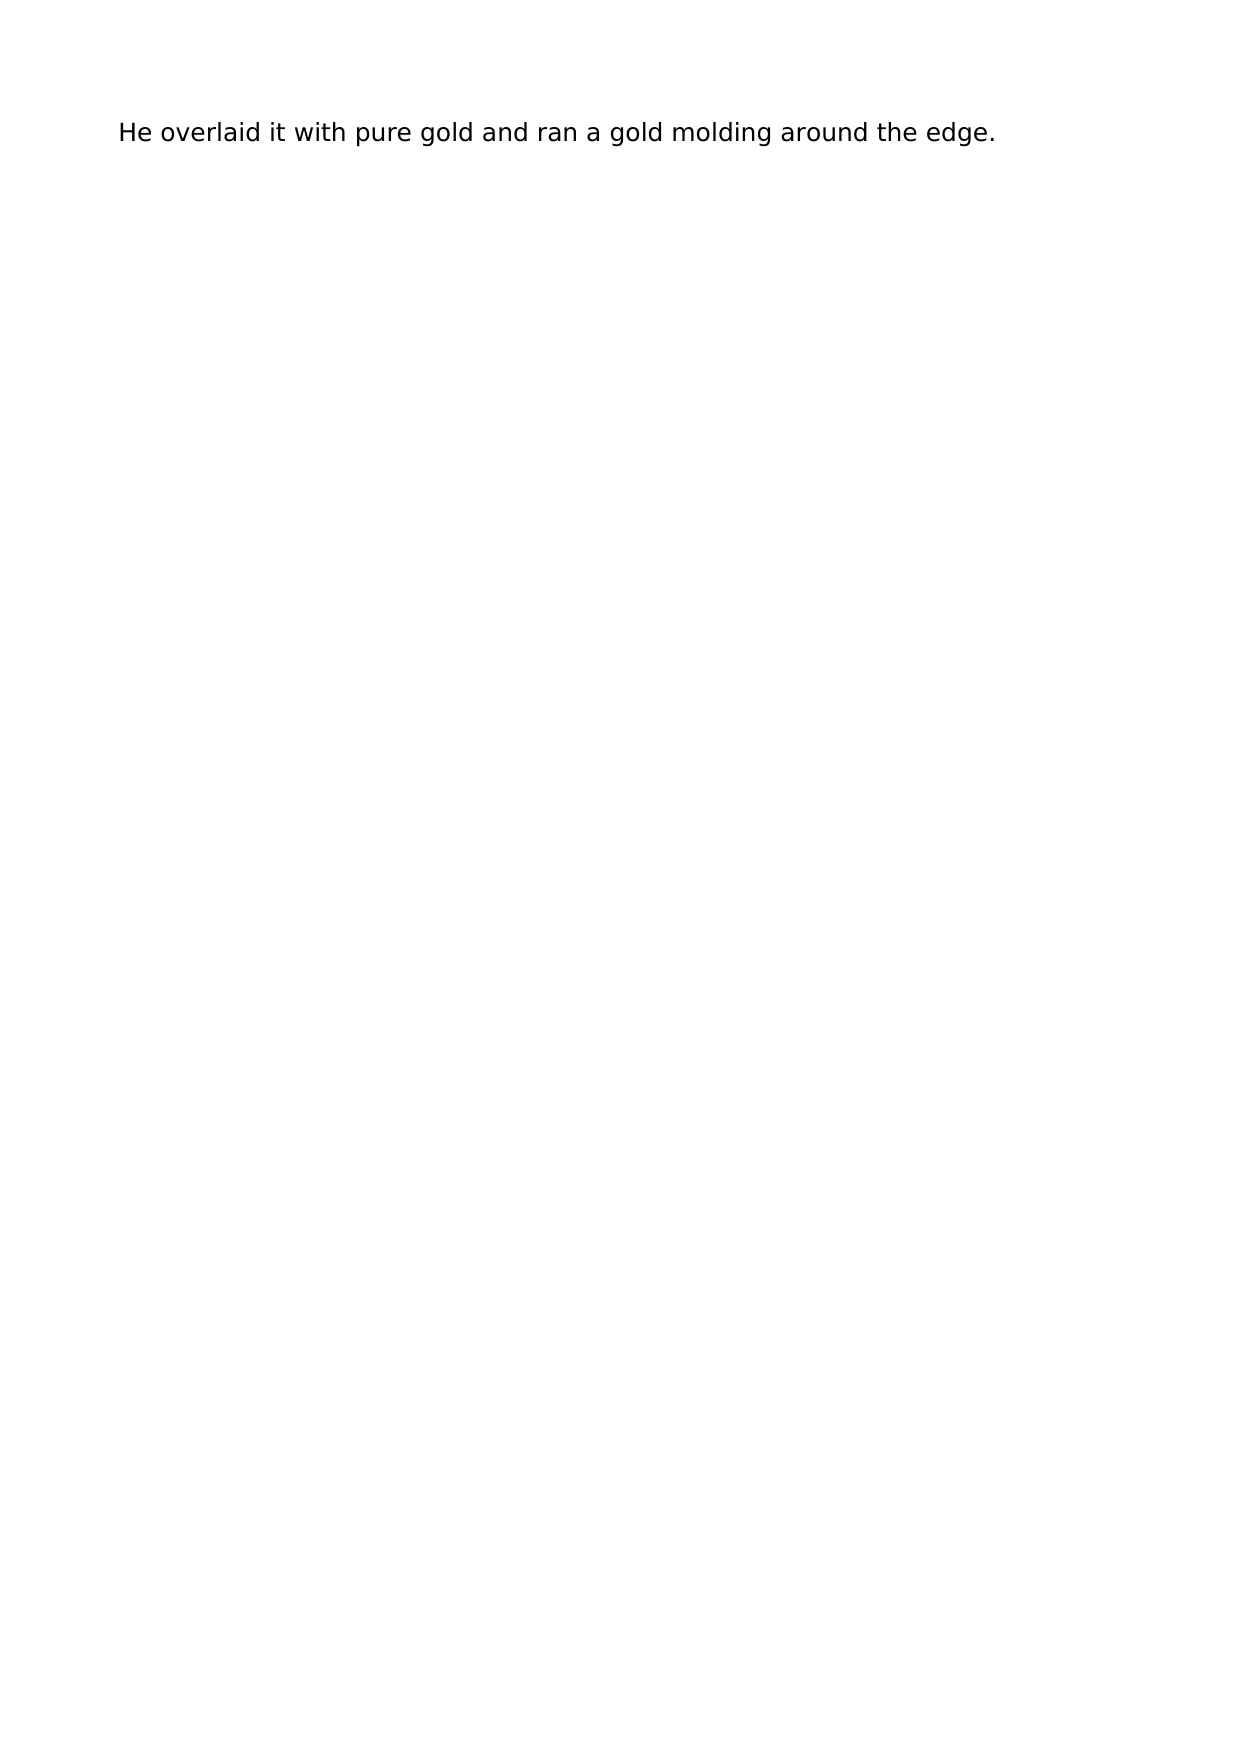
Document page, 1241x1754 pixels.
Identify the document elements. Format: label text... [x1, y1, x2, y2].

text He overlaid it with pure gold and ran a gold molding around the edge. [118, 118, 1122, 147]
